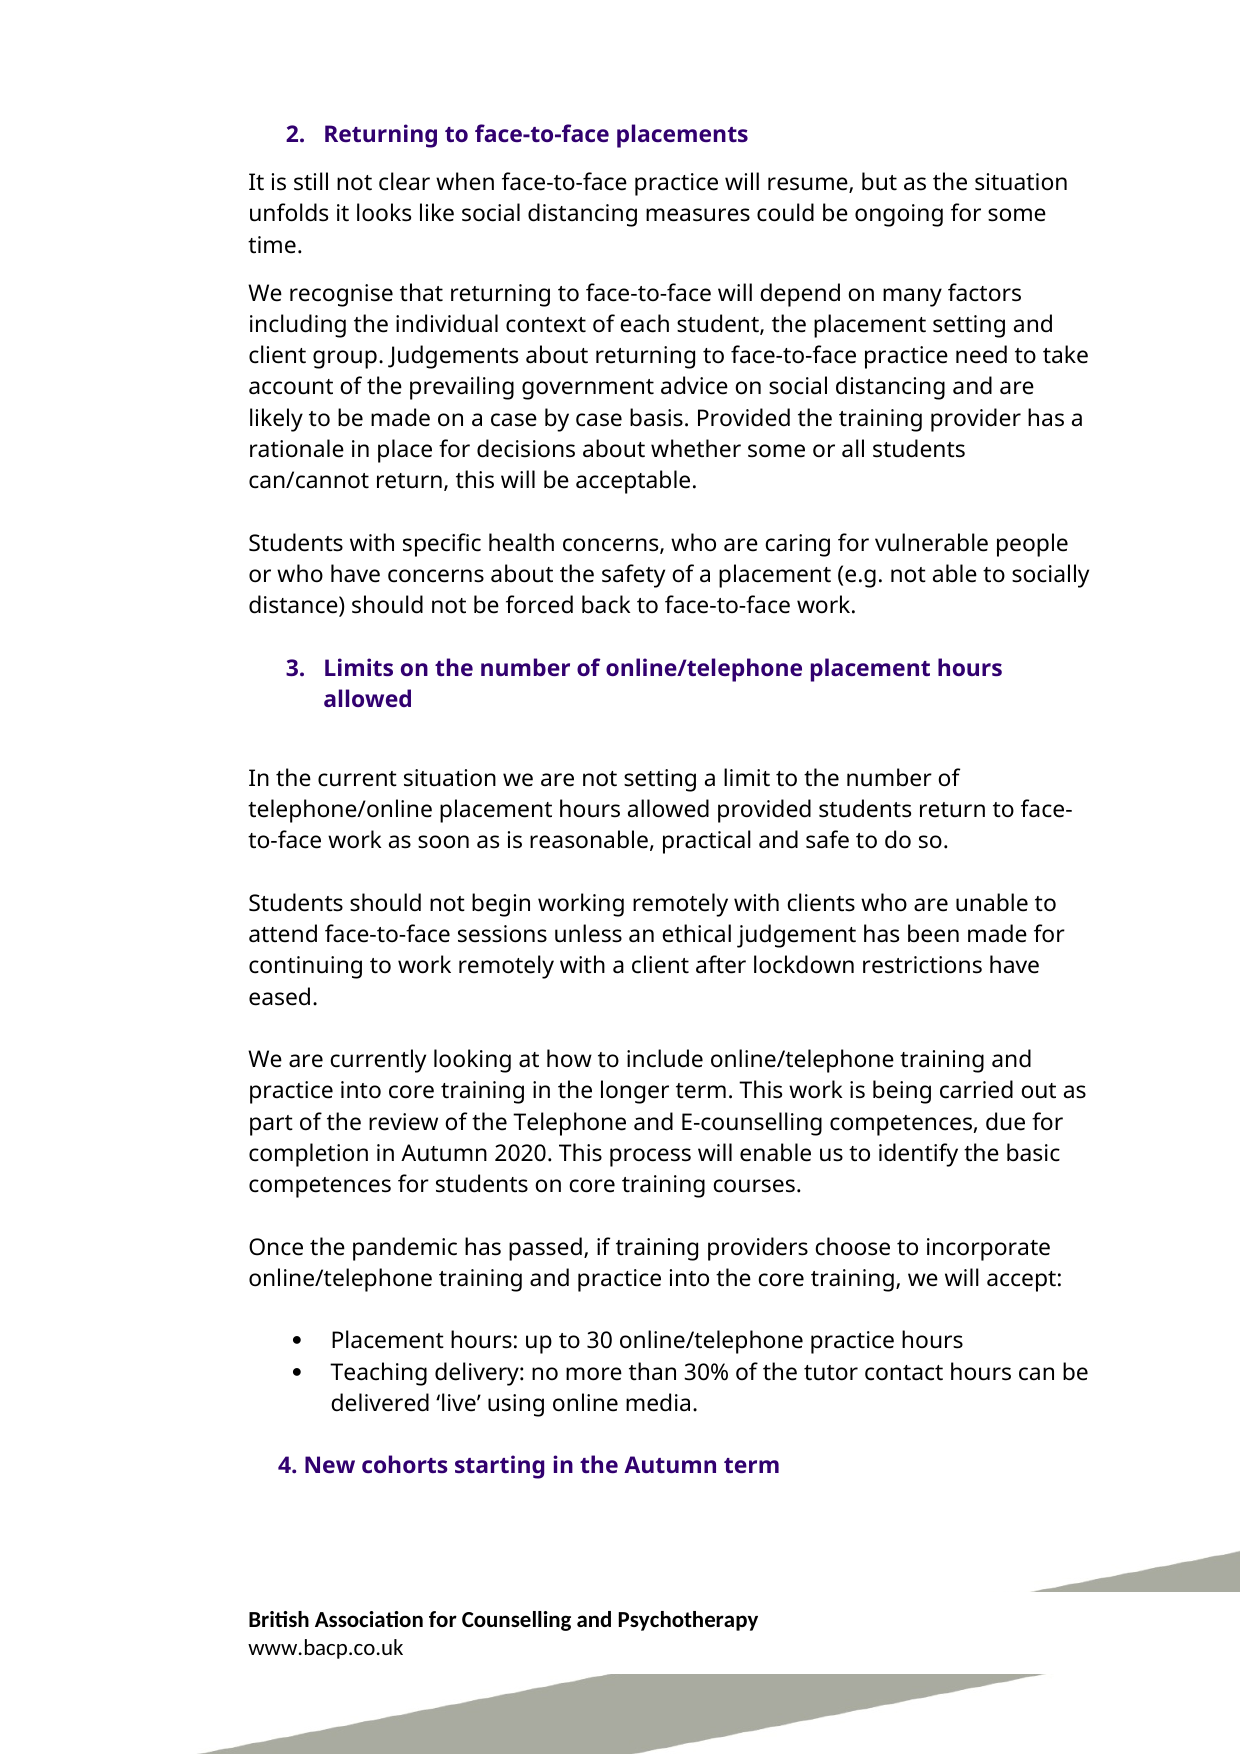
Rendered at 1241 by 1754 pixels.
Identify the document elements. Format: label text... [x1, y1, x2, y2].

text We are currently looking at how to include online/telephone training and practice into core training in the longer term. This work is being carried out as part of the review of the Telephone and E-counselling competences, due for completion in Autumn 2020. This process will enable us to identify the basic competences for students on core training courses. [248, 1043, 1092, 1199]
subtitle It is still not clear when face-to-face practice will resume, but as the situation unfolds it looks like social distancing measures could be ongoing for some time. [248, 166, 1092, 260]
list Returning to face-to-face placements [286, 118, 1092, 149]
list Placement hours: up to 30 online/telephone practice hours [293, 1324, 1092, 1356]
text In the current situation we are not setting a limit to the number of telephone/online placement hours allowed provided students return to face-to-face work as soon as is reasonable, practical and safe to do so. [248, 762, 1092, 856]
text Once the pandemic has passed, if training providers choose to incorporate online/telephone training and practice into the core training, we will accept: [248, 1231, 1092, 1293]
text We recognise that returning to face-to-face will depend on many factors including the individual context of each student, the placement setting and client group. Judgements about returning to face-to-face practice need to take account of the prevailing government advice on social distancing and are likely to be made on a case by case basis. Provided the training provider has a rationale in place for decisions about whether some or all students can/cannot return, this will be acceptable. [248, 276, 1092, 495]
text 4. New cohorts starting in the Autumn term [248, 1449, 1092, 1481]
text Students should not begin working remotely with clients who are unable to attend face-to-face sessions unless an ethical judgement has been made for continuing to work remotely with a client after lockdown restrictions have eased. [248, 887, 1092, 1012]
list Teaching delivery: no more than 30% of the tutor contact hours can be delivered ‘live’ using online media. [293, 1356, 1092, 1418]
text Students with specific health concerns, who are caring for vulnerable people or who have concerns about the safety of a placement (e.g. not able to socially distance) should not be forced back to face-to-face work. [248, 526, 1092, 620]
list Limits on the number of online/telephone placement hours allowed [286, 651, 1092, 714]
